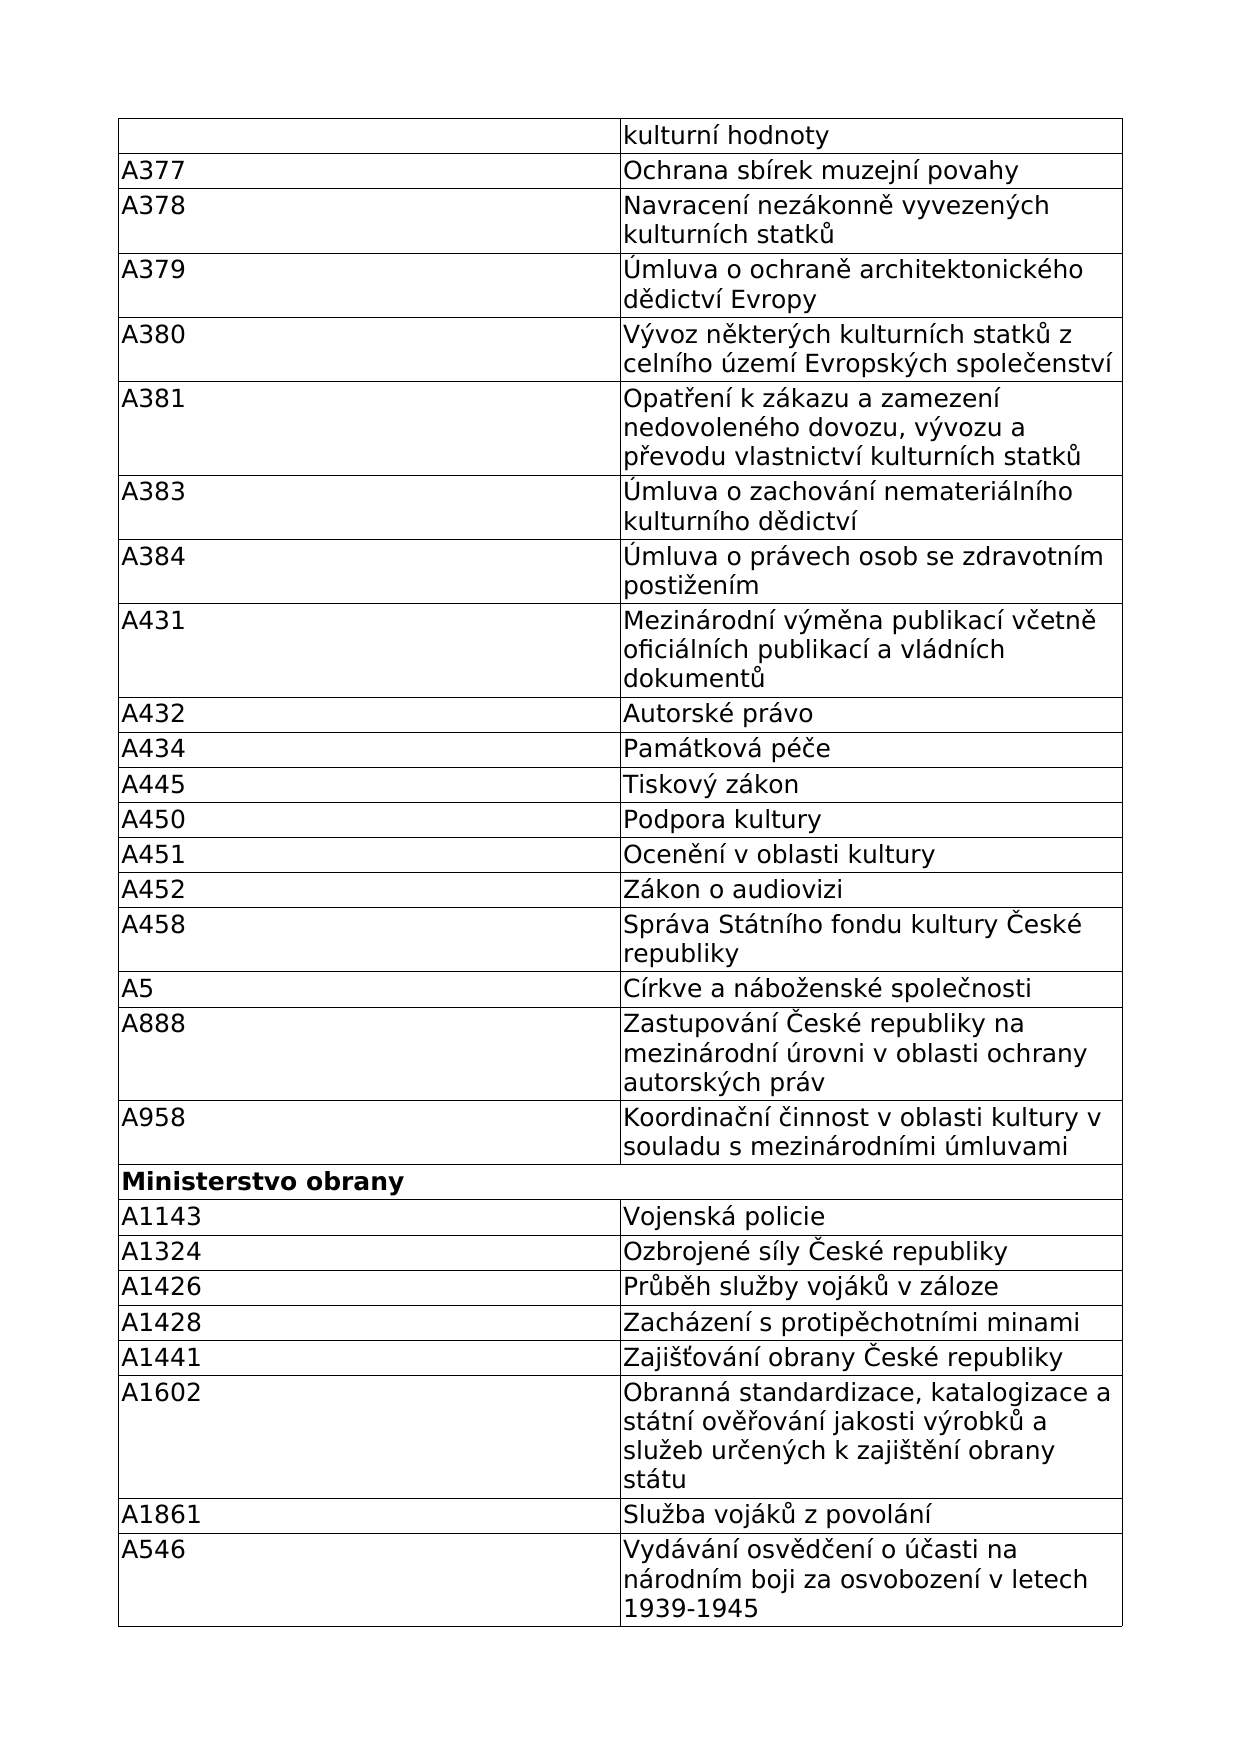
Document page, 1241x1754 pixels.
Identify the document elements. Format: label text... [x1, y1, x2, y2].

table_cell Vývoz některých kulturních statků z celního území Evropských společenství [621, 318, 1122, 381]
table_cell Vydávání osvědčení o účasti na národním boji za osvobození v letech 1939-1945 [621, 1534, 1122, 1626]
table_cell Ozbrojené síly České republiky [621, 1236, 1122, 1269]
table_cell A452 [119, 873, 620, 907]
table_cell Úmluva o právech osob se zdravotním postižením [621, 540, 1122, 603]
table_cell [119, 119, 620, 153]
table_cell Ministerstvo obrany [119, 1165, 1122, 1199]
table_cell A1426 [119, 1271, 620, 1305]
table_cell Zajišťování obrany České republiky [621, 1341, 1122, 1375]
table_cell Zákon o audiovizi [621, 873, 1122, 907]
table_cell Zastupování České republiky na mezinárodní úrovni v oblasti ochrany autorských práv [621, 1008, 1122, 1100]
table_cell A1861 [119, 1499, 620, 1533]
table_cell Mezinárodní výměna publikací včetně oficiálních publikací a vládních dokumentů [621, 604, 1122, 697]
table_cell Správa Státního fondu kultury České republiky [621, 908, 1122, 971]
table_cell A450 [119, 803, 620, 837]
table_cell A546 [119, 1534, 620, 1626]
table_cell A432 [119, 698, 620, 732]
table_cell A378 [119, 189, 620, 253]
table_cell A888 [119, 1008, 620, 1100]
table_cell A445 [119, 768, 620, 802]
table_cell Autorské právo [621, 698, 1122, 732]
table_cell A458 [119, 908, 620, 971]
table_cell A1143 [119, 1200, 620, 1234]
table_cell A377 [119, 154, 620, 188]
table_cell Úmluva o zachování nemateriálního kulturního dědictví [621, 476, 1122, 539]
table_cell Vojenská policie [621, 1200, 1122, 1234]
table_cell A5 [119, 972, 620, 1007]
table_cell Památková péče [621, 733, 1122, 767]
table_cell kulturní hodnoty [621, 119, 1122, 153]
table_cell Ocenění v oblasti kultury [621, 838, 1122, 872]
table_cell Navracení nezákonně vyvezených kulturních statků [621, 189, 1122, 253]
table_cell Podpora kultury [621, 803, 1122, 837]
table_cell Koordinační činnost v oblasti kultury v souladu s mezinárodními úmluvami [621, 1101, 1122, 1164]
table_cell Služba vojáků z povolání [621, 1499, 1122, 1533]
table_cell Úmluva o ochraně architektonického dědictví Evropy [621, 254, 1122, 317]
table_cell A431 [119, 604, 620, 697]
table_cell A1428 [119, 1306, 620, 1340]
table_cell A380 [119, 318, 620, 381]
table_cell A381 [119, 382, 620, 474]
table_cell Ochrana sbírek muzejní povahy [621, 154, 1122, 188]
table_cell A434 [119, 733, 620, 767]
table_cell A1441 [119, 1341, 620, 1375]
table_cell A384 [119, 540, 620, 603]
table_cell Církve a náboženské společnosti [621, 972, 1122, 1007]
table_cell Zacházení s protipěchotními minami [621, 1306, 1122, 1340]
table_cell A383 [119, 476, 620, 539]
table_cell A379 [119, 254, 620, 317]
table_cell Tiskový zákon [621, 768, 1122, 802]
table_cell Průběh služby vojáků v záloze [621, 1271, 1122, 1305]
table_cell A958 [119, 1101, 620, 1164]
table_cell Opatření k zákazu a zamezení nedovoleného dovozu, vývozu a převodu vlastnictví kulturních statků [621, 382, 1122, 474]
table_cell A1324 [119, 1236, 620, 1269]
table_cell A1602 [119, 1376, 620, 1497]
table_cell A451 [119, 838, 620, 872]
table_cell Obranná standardizace, katalogizace a státní ověřování jakosti výrobků a služeb určených k zajištění obrany státu [621, 1376, 1122, 1497]
